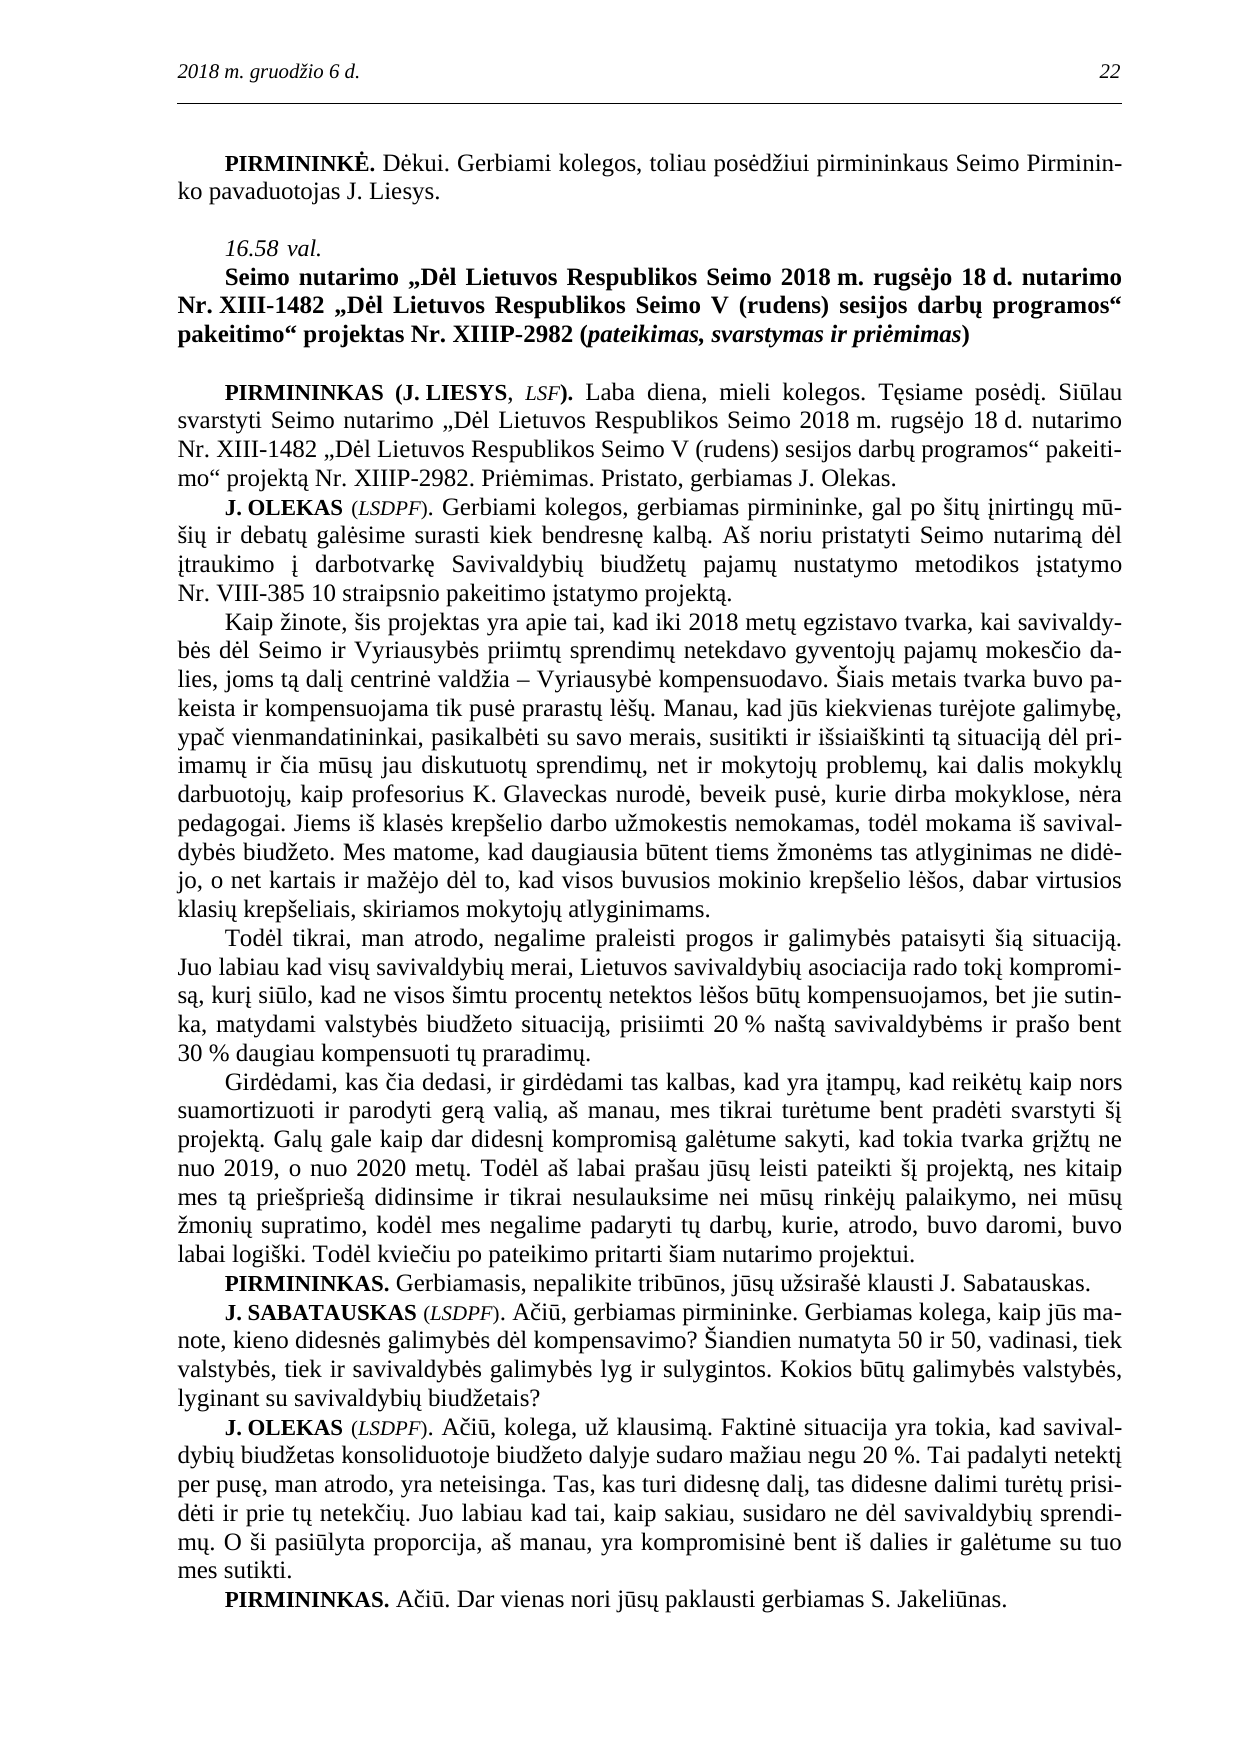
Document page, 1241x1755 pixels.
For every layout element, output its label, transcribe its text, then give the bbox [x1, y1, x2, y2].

text J. OLEKAS (LSDPF). Ačiū, ko­le­ga, už klau­si­mą. Fak­ti­nė si­tu­a­ci­ja yra to­kia, kad sa­vi­val­dy­bių biu­dže­tas kon­so­li­duo­to­je biu­dže­to da­ly­je su­da­ro ma­žiau ne­gu 20 %. Tai pa­da­ly­ti ne­tek­tį per pu­sę, man at­ro­do, yra ne­tei­sin­ga. Tas, kas tu­ri di­des­nę da­lį, tas di­des­ne da­li­mi tu­rė­tų pri­si­dė­ti ir prie tų ne­tek­čių. Juo la­biau kad tai, kaip sa­kiau, su­si­da­ro ne dėl sa­vi­val­dy­bių spren­di­mų. O ši pa­siū­ly­ta pro­por­ci­ja, aš ma­nau, yra kom­pro­mi­si­nė bent iš da­lies ir ga­lė­tu­me su tuo mes su­tik­ti. [177, 1412, 1122, 1584]
text To­dėl tik­rai, man at­ro­do, ne­ga­li­me pra­leis­ti pro­gos ir ga­li­my­bės pa­tai­sy­ti šią si­tu­a­ci­ją. Juo la­biau kad vi­sų sa­vi­val­dy­bių me­rai, Lie­tu­vos sa­vi­val­dy­bių aso­cia­ci­ja ra­do to­kį kom­pro­mi­są, ku­rį siū­lo, kad ne vi­sos šim­tu pro­cen­tų ne­tek­tos lė­šos bū­tų kom­pen­suo­ja­mos, bet jie su­tin­ka, ma­ty­da­mi vals­ty­bės biu­dže­to si­tu­a­ci­ją, pri­si­im­ti 20 % naš­tą sa­vi­val­dy­bėms ir pra­šo bent 30 % dau­giau kom­pen­suo­ti tų pra­ra­di­mų. [177, 923, 1122, 1067]
text J. SABATAUSKAS (LSDPF). Ačiū, ger­bia­mas pir­mi­nin­ke. Ger­bia­mas ko­le­ga, kaip jūs ma­no­te, kie­no di­des­nės ga­li­my­bės dėl kom­pen­sa­vi­mo? Šian­dien nu­ma­ty­ta 50 ir 50, va­di­na­si, tiek vals­ty­bės, tiek ir sa­vi­val­dy­bės ga­li­my­bės lyg ir su­ly­gin­tos. Ko­kios bū­tų ga­li­my­bės vals­ty­bės, ly­gi­nant su sa­vi­val­dy­bių biu­dže­tais? [177, 1297, 1122, 1412]
text Sei­mo nu­ta­ri­mo „Dėl Lie­tu­vos Res­pub­li­kos Sei­mo 2018 m. rug­sė­jo 18 d. nu­ta­ri­mo Nr. XIII-1482 „Dėl Lie­tu­vos Res­pub­li­kos Sei­mo V (ru­dens) se­si­jos dar­bų pro­gra­mos“ pa­kei­ti­mo“ pro­jek­tas Nr. XIIIP-2982 (pa­tei­ki­mas, svars­ty­mas ir pri­ėmi­mas) [177, 262, 1122, 348]
text PIRMININKAS. Ačiū. Dar vie­nas no­ri jū­sų pa­klaus­ti ger­bia­mas S. Ja­ke­liū­nas. [177, 1584, 1122, 1613]
text PIRMININKĖ. Dė­kui. Ger­bia­mi ko­le­gos, to­liau po­sė­džiui pir­mi­nin­kaus Sei­mo Pir­mi­nin­ko pa­va­duo­to­jas J. Lie­sys. [177, 148, 1122, 205]
text 16.58 val. [224, 234, 1122, 262]
text PIRMININKAS. Ger­bia­ma­sis, ne­pa­li­ki­te tri­bū­nos, jū­sų už­si­ra­šė klaus­ti J. Sa­ba­taus­kas. [177, 1268, 1122, 1297]
text PIRMININKAS (J. LIESYS, LSF). La­ba die­na, mie­li ko­le­gos. Tę­sia­me po­sė­dį. Siū­lau svar­s­ty­ti Sei­mo nu­ta­ri­mo „Dėl Lie­tu­vos Res­pub­li­kos Sei­mo 2018 m. rug­sė­jo 18 d. nu­ta­ri­mo Nr. XIII-1482 „Dėl Lie­tu­vos Res­pub­li­kos Sei­mo V (ru­dens) se­si­jos dar­bų pro­gra­mos“ pa­kei­ti­mo“ pro­jek­tą Nr. XIIIP-2982. Pri­ėmi­mas. Pri­sta­to, ger­bia­mas J. Ole­kas. [177, 377, 1122, 492]
text Gir­dė­da­mi, kas čia de­da­si, ir gir­dė­da­mi tas kal­bas, kad yra įtam­pų, kad rei­kė­tų kaip nors su­amor­ti­zuo­ti ir pa­ro­dy­ti ge­rą va­lią, aš ma­nau, mes tik­rai tu­rė­tu­me bent pra­dė­ti svars­ty­ti šį pro­jek­tą. Ga­lų ga­le kaip dar di­des­nį kom­pro­mi­są ga­lė­tu­me sa­ky­ti, kad to­kia tvar­ka grįž­tų ne nuo 2019, o nuo 2020 me­tų. To­dėl aš la­bai pra­šau jū­sų leis­ti pa­teik­ti šį pro­jek­tą, nes ki­taip mes tą prieš­prie­šą di­din­si­me ir tik­rai ne­su­lauk­si­me nei mū­sų rin­kė­jų pa­lai­ky­mo, nei mū­sų žmo­nių su­pra­ti­mo, ko­dėl mes ne­ga­li­me pa­da­ry­ti tų dar­bų, ku­rie, at­ro­do, bu­vo da­ro­mi, bu­vo la­bai lo­giš­ki. To­dėl kvie­čiu po pa­tei­ki­mo pri­tar­ti šiam nu­ta­ri­mo pro­jek­tui. [177, 1067, 1122, 1268]
text J. OLEKAS (LSDPF). Ger­bia­mi ko­le­gos, ger­bia­mas pir­mi­nin­ke, gal po ši­tų įnir­tin­gų mū­šių ir de­ba­tų ga­lė­si­me su­ras­ti kiek ben­dres­nę kal­bą. Aš no­riu pri­sta­ty­ti Sei­mo nu­ta­ri­mą dėl įtrau­ki­mo į dar­bo­tvarkę Sa­vi­val­dy­bių biu­dže­tų pa­ja­mų nu­sta­ty­mo me­to­di­kos įsta­ty­mo Nr. VIII-385 10 straips­nio pa­kei­ti­mo įsta­ty­mo pro­jek­tą. [177, 492, 1122, 607]
text Kaip ži­no­te, šis pro­jek­tas yra apie tai, kad iki 2018 me­tų eg­zis­ta­vo tvar­ka, kai sa­vi­val­dy­bės dėl Sei­mo ir Vy­riau­sy­bės pri­im­tų spren­di­mų ne­tek­da­vo gy­ven­to­jų pa­ja­mų mo­kes­čio da­lies, joms tą da­lį cen­tri­nė val­džia – Vy­riau­sy­bė kom­pen­suo­da­vo. Šiais me­tais tvar­ka bu­vo pa­keis­ta ir kom­pen­suo­ja­ma tik pu­sė pra­ras­tų lė­šų. Ma­nau, kad jūs kiek­vie­nas tu­rė­jo­te ga­li­my­bę, ypač vien­man­da­ti­nin­kai, pa­si­kal­bė­ti su sa­vo me­rais, su­si­tik­ti ir iš­si­aiš­kin­ti tą si­tu­a­ci­ją dėl pri­ima­mų ir čia mū­sų jau dis­ku­tuo­tų spren­di­mų, net ir mo­ky­to­jų pro­ble­mų, kai da­lis mo­kyk­lų dar­buo­to­jų, kaip pro­fe­so­rius K. Gla­vec­kas nu­ro­dė, be­veik pu­sė, ku­rie dir­ba mo­kyk­lo­se, nė­ra pe­da­go­gai. Jiems iš kla­sės krep­še­lio dar­bo už­mo­kes­tis ne­mo­ka­mas, to­dėl mo­ka­ma iš sa­vi­val­dy­bės biu­dže­to. Mes ma­to­me, kad dau­giau­sia bū­tent tiems žmo­nėms tas at­ly­gi­ni­mas ne di­dė­jo, o net kar­tais ir ma­žė­jo dėl to, kad vi­sos bu­vu­sios mo­ki­nio krep­še­lio lė­šos, da­bar vir­tu­sios kla­sių krep­še­liais, skiria­mos mo­ky­to­jų at­ly­gi­ni­mams. [177, 607, 1122, 923]
